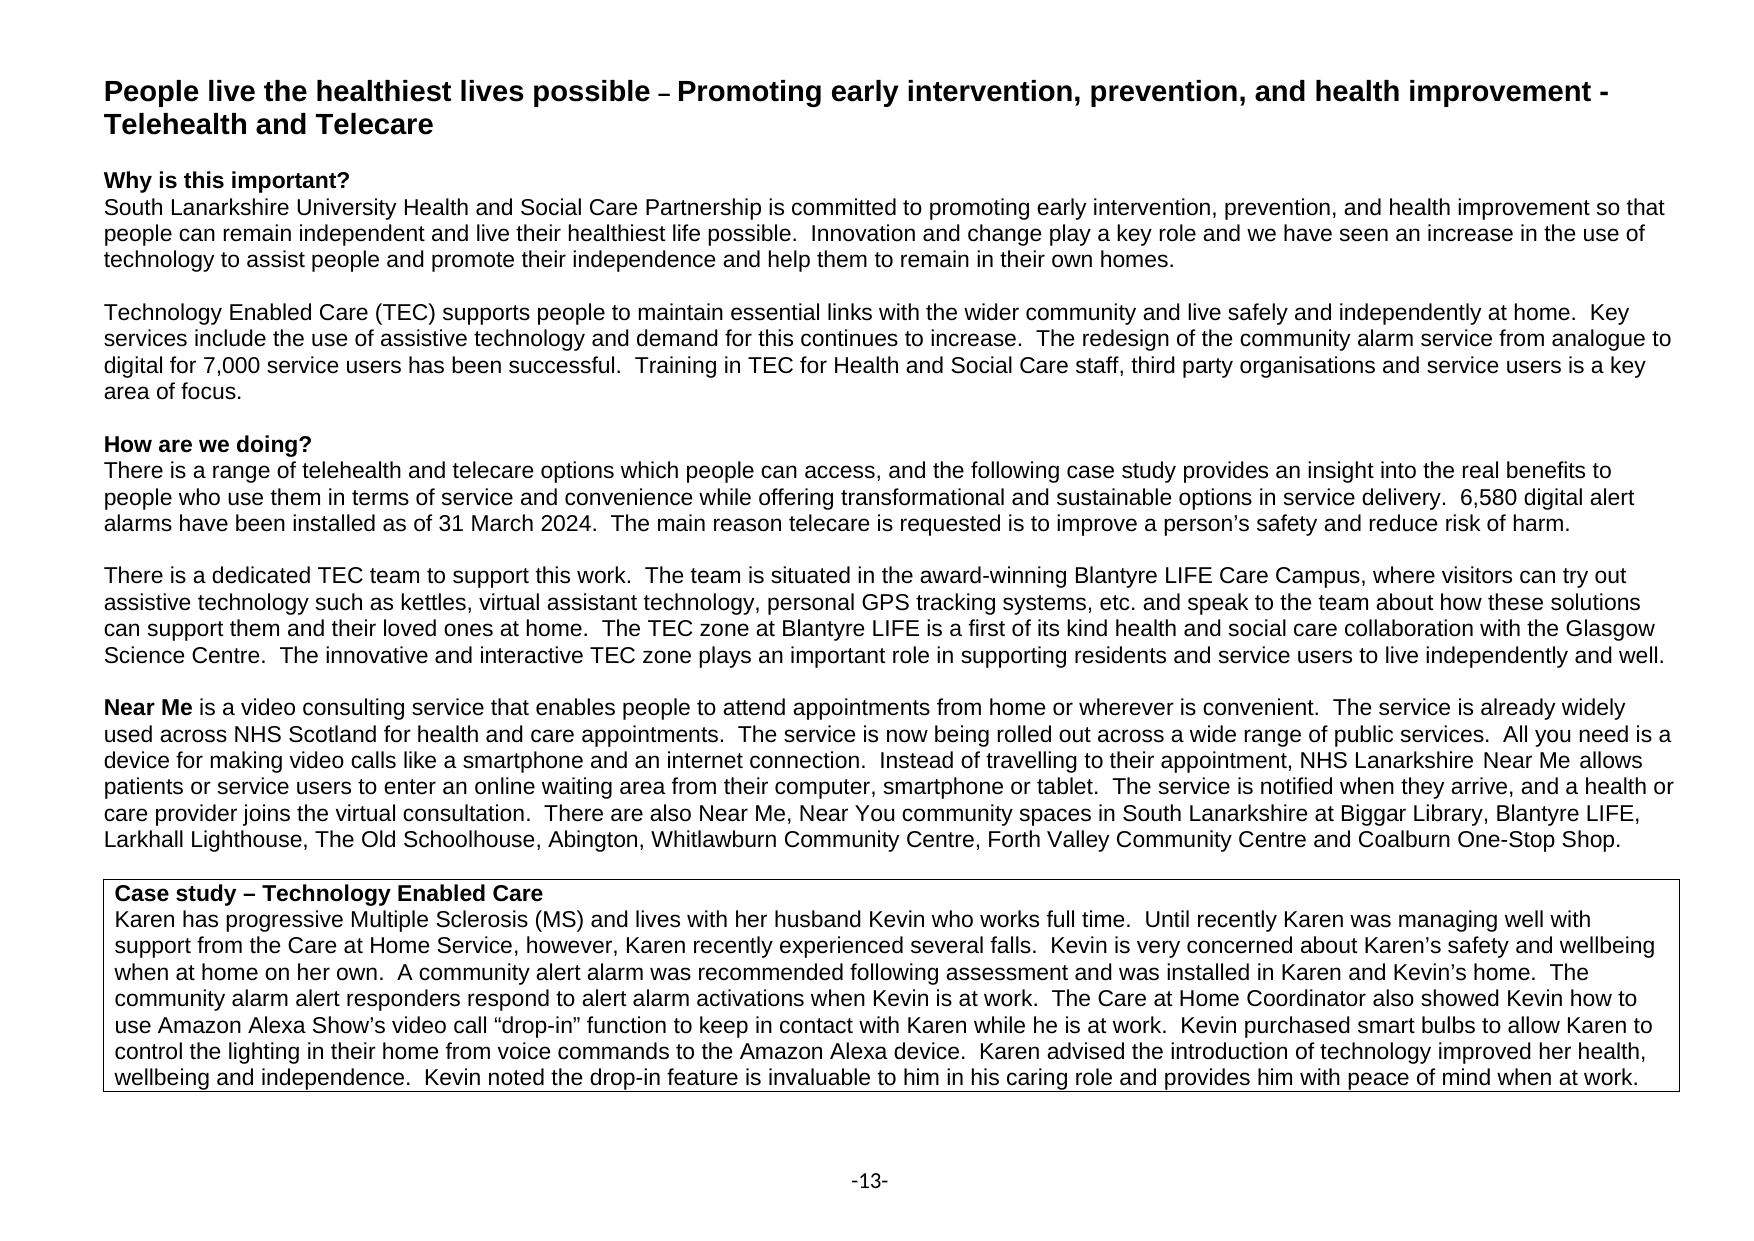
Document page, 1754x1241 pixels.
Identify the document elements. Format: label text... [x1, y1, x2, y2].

text South Lanarkshire University Health and Social Care Partnership is committed to promoting early intervention, prevention, and health improvement so that people can remain independent and live their healthiest life possible. Innovation and change play a key role and we have seen an increase in the use of technology to assist people and promote their independence and help them to remain in their own homes. [103, 193, 1680, 273]
text Technology Enabled Care (TEC) supports people to maintain essential links with the wider community and live safely and independently at home. Key services include the use of assistive technology and demand for this continues to increase. The redesign of the community alarm service from analogue to digital for 7,000 service users has been successful. Training in TEC for Health and Social Care staff, third party organisations and service users is a key area of focus. [103, 299, 1680, 404]
table_header Case study – Technology Enabled Care Karen has progressive Multiple Sclerosis (MS) and lives with her husband Kevin who works full time. Until recently Karen was managing well with support from the Care at Home Service, however, Karen recently experienced several falls. Kevin is very concerned about Karen’s safety and wellbeing when at home on her own. A community alert alarm was recommended following assessment and was installed in Karen and Kevin’s home. The community alarm alert responders respond to alert alarm activations when Kevin is at work. The Care at Home Coordinator also showed Kevin how to use Amazon Alexa Show’s video call “drop-in” function to keep in contact with Karen while he is at work. Kevin purchased smart bulbs to allow Karen to control the lighting in their home from voice commands to the Amazon Alexa device. Karen advised the introduction of technology improved her health, wellbeing and independence. Kevin noted the drop-in feature is invaluable to him in his caring role and provides him with peace of mind when at work. [104, 880, 1679, 1091]
text Near Me is a video consulting service that enables people to attend appointments from home or wherever is convenient. The service is already widely used across NHS Scotland for health and care appointments. The service is now being rolled out across a wide range of public services. All you need is a device for making video calls like a smartphone and an internet connection. Instead of travelling to their appointment, NHS Lanarkshire Near Me allows patients or service users to enter an online waiting area from their computer, smartphone or tablet. The service is notified when they arrive, and a health or care provider joins the virtual consultation. There are also Near Me, Near You community spaces in South Lanarkshire at Biggar Library, Blantyre LIFE, Larkhall Lighthouse, The Old Schoolhouse, Abington, Whitlawburn Community Centre, Forth Valley Community Centre and Coalburn One-Stop Shop. [103, 694, 1680, 852]
text There is a dedicated TEC team to support this work. The team is situated in the award-winning Blantyre LIFE Care Campus, where visitors can try out assistive technology such as kettles, virtual assistant technology, personal GPS tracking systems, etc. and speak to the team about how these solutions can support them and their loved ones at home. The TEC zone at Blantyre LIFE is a first of its kind health and social care collaboration with the Glasgow Science Centre. The innovative and interactive TEC zone plays an important role in supporting residents and service users to live independently and well. [103, 562, 1680, 668]
text How are we doing? [103, 431, 1680, 457]
text People live the healthiest lives possible – Promoting early intervention, prevention, and health improvement - Telehealth and Telecare [103, 74, 1680, 141]
text There is a range of telehealth and telecare options which people can access, and the following case study provides an insight into the real benefits to people who use them in terms of service and convenience while offering transformational and sustainable options in service delivery. 6,580 digital alert alarms have been installed as of 31 March 2024. The main reason telecare is requested is to improve a person’s safety and reduce risk of harm. [103, 457, 1680, 536]
text Why is this important? [103, 167, 1680, 193]
